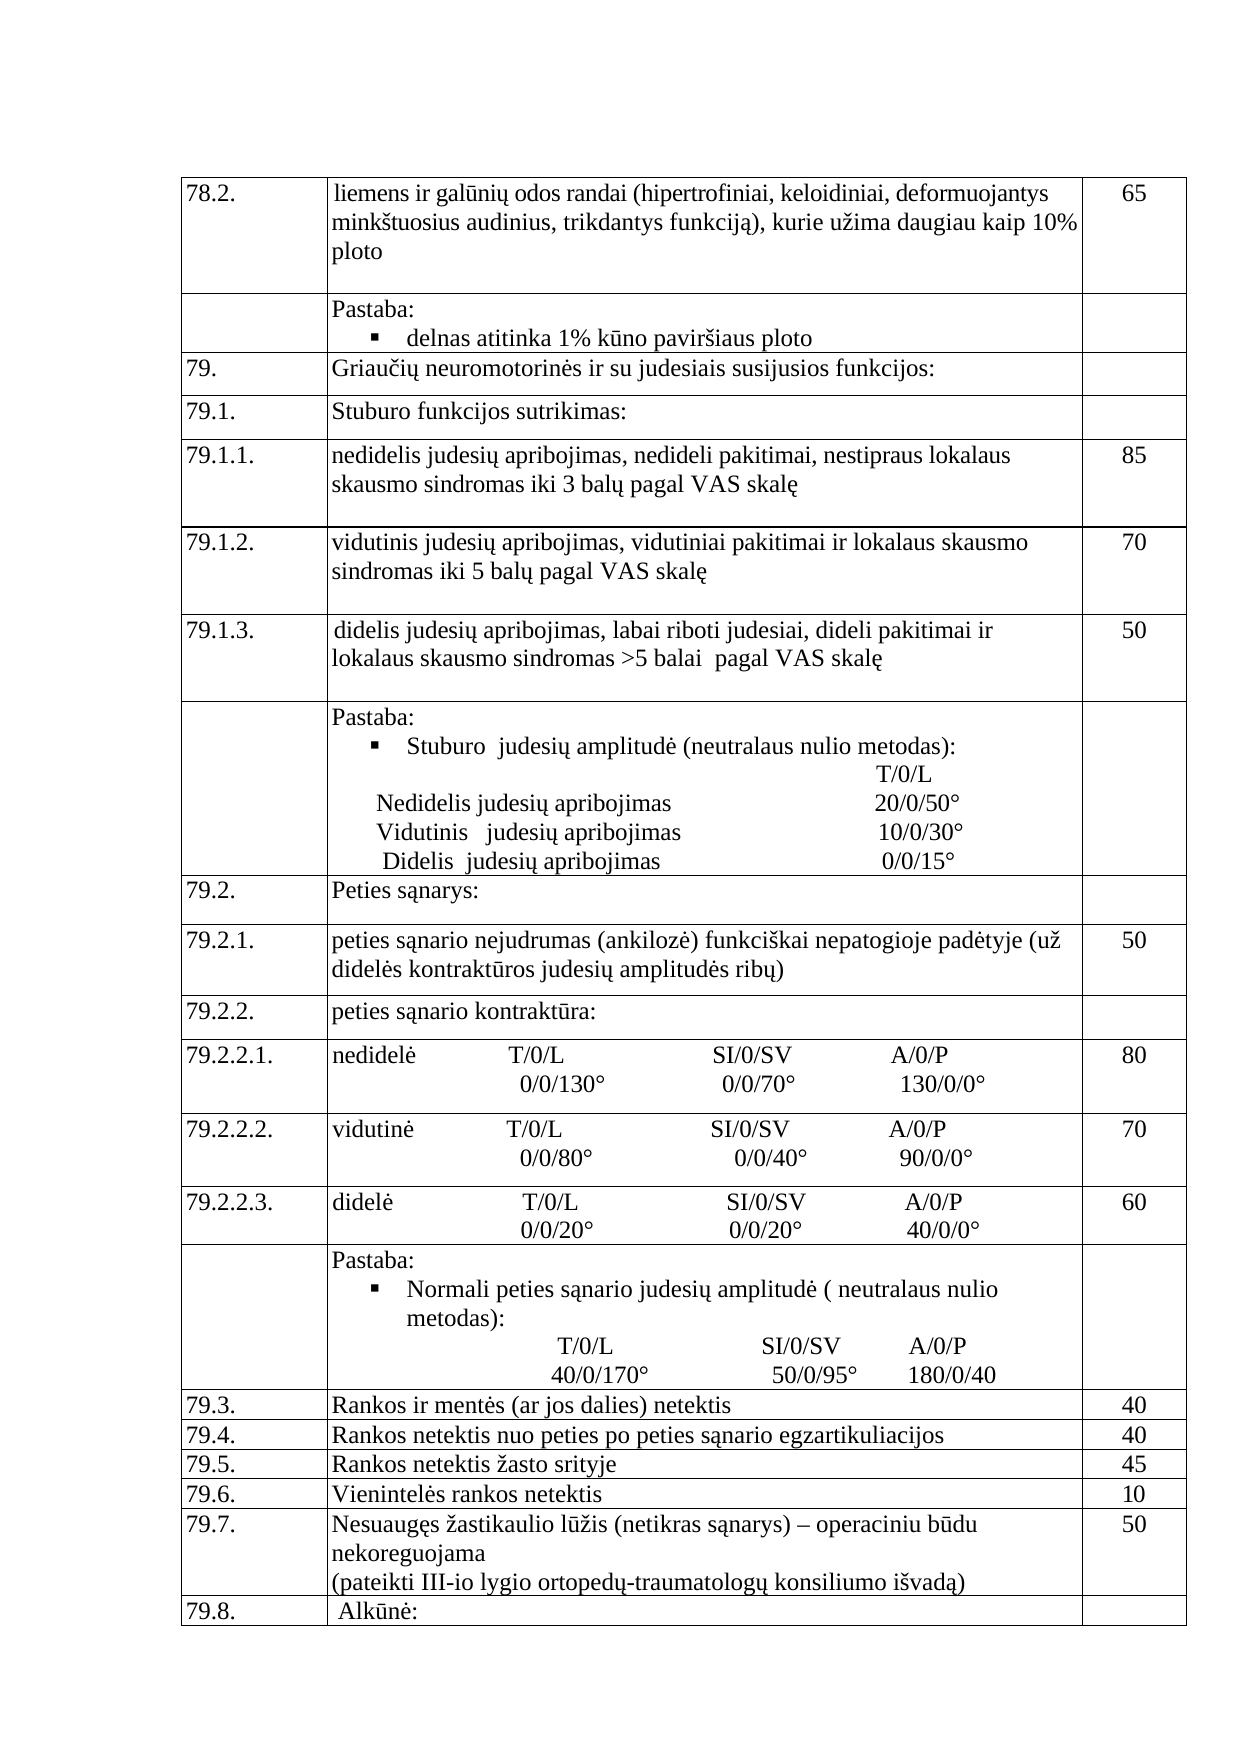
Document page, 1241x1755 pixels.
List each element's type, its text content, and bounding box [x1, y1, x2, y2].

table_cell vidutinis judesių apribojimas, vidutiniai pakitimai ir lokalaus skausmo sindromas iki 5 balų pagal VAS skalę [328, 528, 1082, 614]
table_cell 79.2. [182, 876, 327, 924]
table_cell [182, 702, 327, 874]
table_cell Stuburo funkcijos sutrikimas: [328, 396, 1082, 439]
table_cell Nesuaugęs žastikaulio lūžis (netikras sąnarys) – operaciniu būdu nekoreguojama (pateikti III-io lygio ortopedų-traumatologų konsiliumo išvadą) [328, 1509, 1082, 1595]
table_cell 79.4. [182, 1420, 327, 1448]
table_cell [1083, 294, 1186, 352]
table_cell 60 [1083, 1187, 1186, 1244]
table_cell 45 [1083, 1450, 1186, 1478]
table_cell 79.8. [182, 1596, 327, 1625]
table_cell vidutinė T/0/L SI/0/SV A/0/P 0/0/80° 0/0/40° 90/0/0° [328, 1114, 1082, 1186]
table_cell 50 [1083, 925, 1186, 995]
table_cell 79.1. [182, 396, 327, 439]
table_cell [1083, 996, 1186, 1039]
table_cell peties sąnario kontraktūra: [328, 996, 1082, 1039]
table_cell Rankos netektis žasto srityje [328, 1450, 1082, 1478]
table_cell 50 [1083, 1509, 1186, 1595]
table_cell [1083, 702, 1186, 874]
table_cell Griaučių neuromotorinės ir su judesiais susijusios funkcijos: [328, 353, 1082, 395]
table_cell 79.2.2.1. [182, 1040, 327, 1113]
table_cell 79.3. [182, 1390, 327, 1419]
table_cell nedidelis judesių apribojimas, nedideli pakitimai, nestipraus lokalaus skausmo sindromas iki 3 balų pagal VAS skalę [328, 440, 1082, 526]
table_cell Peties sąnarys: [328, 876, 1082, 924]
table_cell 79.2.2.2. [182, 1114, 327, 1186]
table_cell 79.2.1. [182, 925, 327, 995]
table_cell 10 [1083, 1479, 1186, 1508]
table_cell peties sąnario nejudrumas (ankilozė) funkciškai nepatogioje padėtyje (už didelės kontraktūros judesių amplitudės ribų) [328, 925, 1082, 995]
table_cell 78.2. [182, 178, 327, 293]
table_cell didelis judesių apribojimas, labai riboti judesiai, dideli pakitimai ir lokalaus skausmo sindromas >5 balai pagal VAS skalę [328, 615, 1082, 701]
table_cell 40 [1083, 1420, 1186, 1448]
table_cell 79. [182, 353, 327, 395]
table_cell 79.2.2.3. [182, 1187, 327, 1244]
table_cell 40 [1083, 1390, 1186, 1419]
table_cell liemens ir galūnių odos randai (hipertrofiniai, keloidiniai, deformuojantys minkštuosius audinius, trikdantys funkciją), kurie užima daugiau kaip 10% ploto [328, 178, 1082, 293]
table_cell nedidelė T/0/L SI/0/SV A/0/P 0/0/130° 0/0/70° 130/0/0° [328, 1040, 1082, 1113]
table_cell 50 [1083, 615, 1186, 701]
table_cell 79.2.2. [182, 996, 327, 1039]
table_cell [182, 1245, 327, 1389]
table_cell [182, 294, 327, 352]
table_cell 79.7. [182, 1509, 327, 1595]
table_cell [1083, 1596, 1186, 1625]
table_cell 80 [1083, 1040, 1186, 1113]
table_cell Pastaba:  delnas atitinka 1% kūno paviršiaus ploto [328, 294, 1082, 352]
table_cell [1083, 1245, 1186, 1389]
table_cell Pastaba:  Normali peties sąnario judesių amplitudė ( neutralaus nulio metodas): T/0/L SI/0/SV A/0/P 40/0/170° 50/0/95° 180/0/40 [328, 1245, 1082, 1389]
table_cell Alkūnė: [328, 1596, 1082, 1625]
table_cell didelė T/0/L SI/0/SV A/0/P 0/0/20° 0/0/20° 40/0/0° [328, 1187, 1082, 1244]
table_cell Rankos ir mentės (ar jos dalies) netektis [328, 1390, 1082, 1419]
table_cell [1083, 876, 1186, 924]
table_cell 79.5. [182, 1450, 327, 1478]
table_cell Rankos netektis nuo peties po peties sąnario egzartikuliacijos [328, 1420, 1082, 1448]
table_cell 85 [1083, 440, 1186, 526]
table_cell 79.6. [182, 1479, 327, 1508]
table_cell 70 [1083, 1114, 1186, 1186]
table_cell 79.1.3. [182, 615, 327, 701]
table_cell [1083, 396, 1186, 439]
table_cell [1083, 353, 1186, 395]
table_cell 79.1.2. [182, 528, 327, 614]
table_cell Vienintelės rankos netektis [328, 1479, 1082, 1508]
table_cell 79.1.1. [182, 440, 327, 526]
table_cell  Pastaba:  Stuburo judesių amplitudė (neutralaus nulio metodas): T/0/L Nedidelis judesių apribojimas 20/0/50° Vidutinis judesių apribojimas 10/0/30° Didelis judesių apribojimas 0/0/15° [328, 702, 1082, 874]
table_cell 65 [1083, 178, 1186, 293]
table_cell 70 [1083, 528, 1186, 614]
